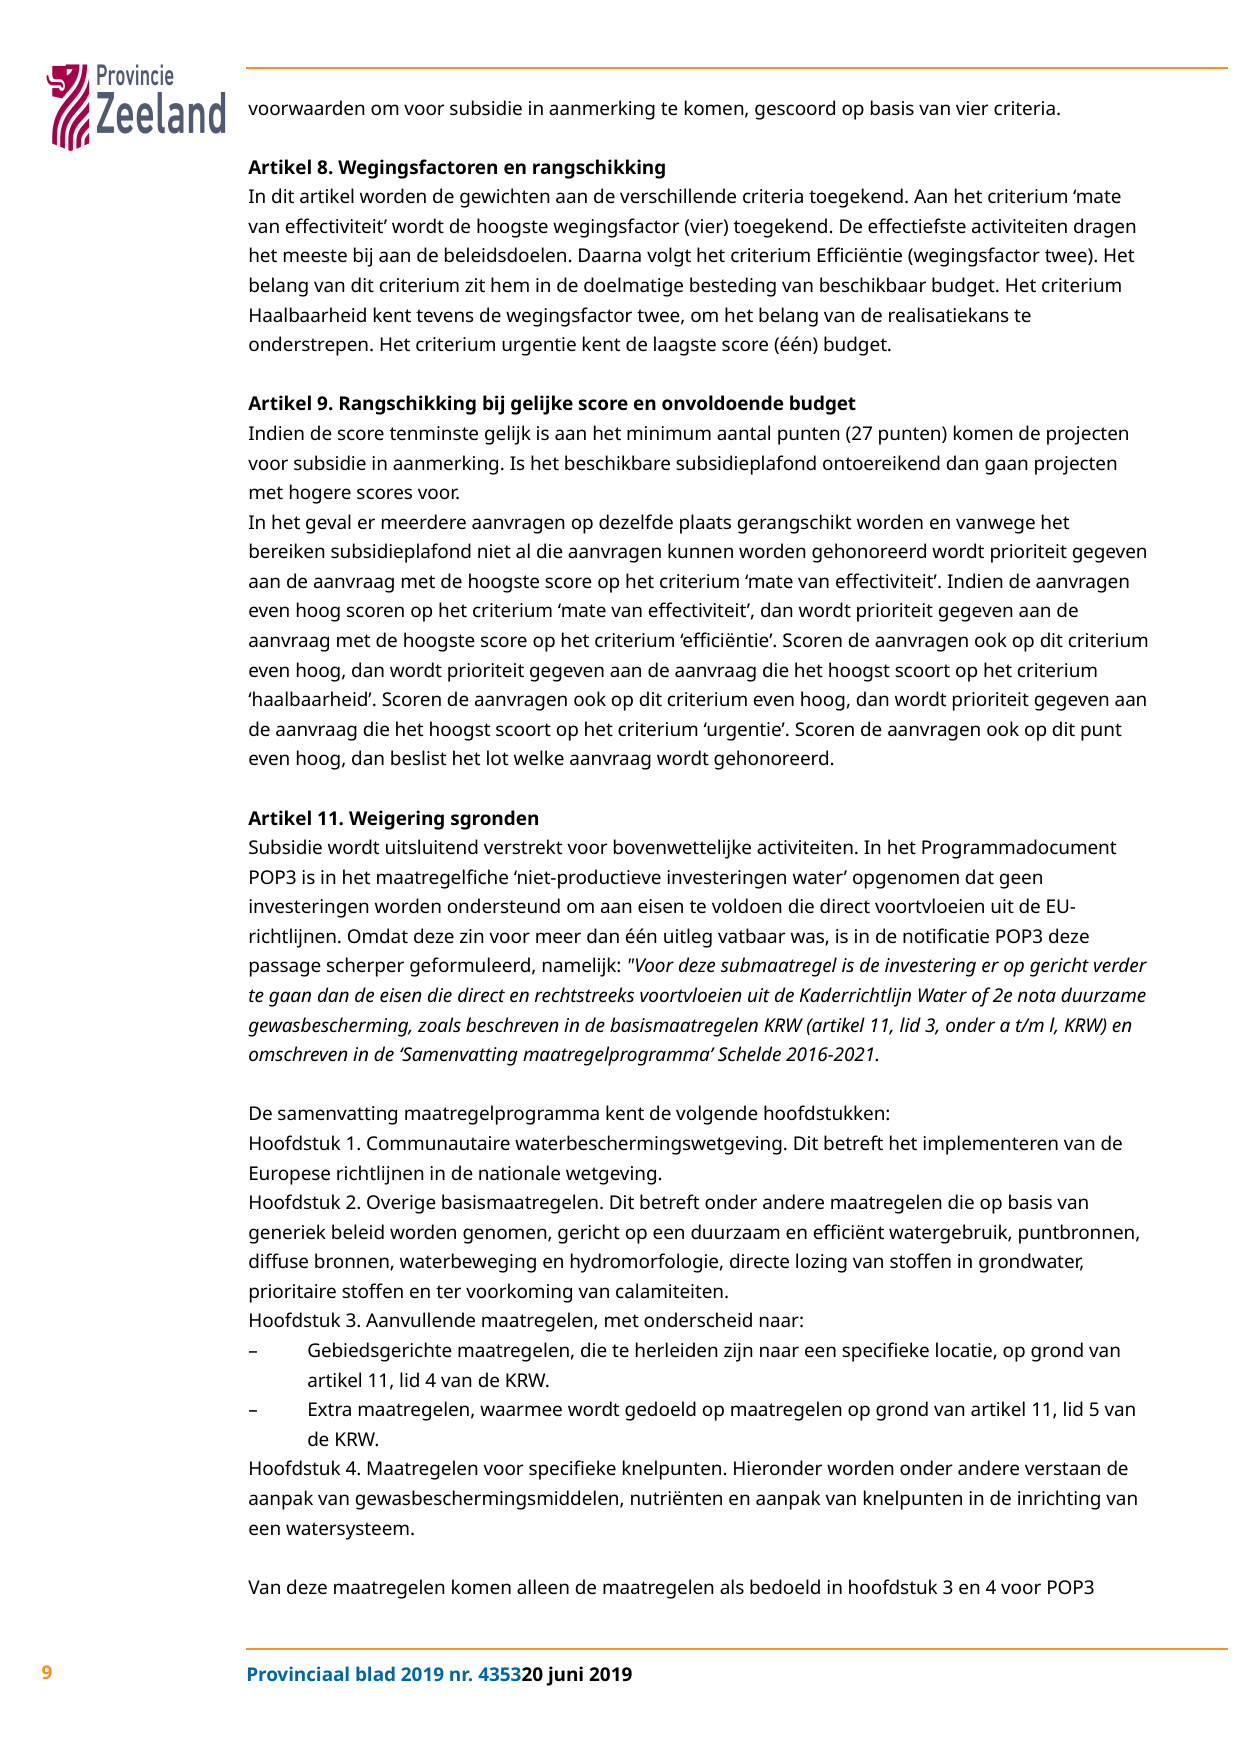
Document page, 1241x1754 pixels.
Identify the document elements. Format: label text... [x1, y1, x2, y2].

picture [41, 47, 231, 172]
text In het geval er meerdere aanvragen op dezelfde plaats gerangschikt worden en vanwege het bereiken subsidieplafond niet al die aanvragen kunnen worden gehonoreerd wordt prioriteit gegeven aan de aanvraag met de hoogste score op het criterium ‘mate van effectiviteit’. Indien de aanvragen even hoog scoren op het criterium ‘mate van effectiviteit’, dan wordt prioriteit gegeven aan de aanvraag met de hoogste score op het criterium ‘efficiëntie’. Scoren de aanvragen ook op dit criterium even hoog, dan wordt prioriteit gegeven aan de aanvraag die het hoogst scoort op het criterium ‘haalbaarheid’. Scoren de aanvragen ook op dit criterium even hoog, dan wordt prioriteit gegeven aan de aanvraag die het hoogst scoort op het criterium ‘urgentie’. Scoren de aanvragen ook op dit punt even hoog, dan beslist het lot welke aanvraag wordt gehonoreerd. [248, 509, 1152, 771]
text voorwaarden om voor subsidie in aanmerking te komen, gescoord op basis van vier criteria. [248, 95, 1152, 121]
text Van deze maatregelen komen alleen de maatregelen als bedoeld in hoofdstuk 3 en 4 voor POP3 [248, 1574, 1152, 1600]
text Hoofdstuk 4. Maatregelen voor specifieke knelpunten. Hieronder worden onder andere verstaan de aanpak van gewasbeschermingsmiddelen, nutriënten en aanpak van knelpunten in de inrichting van een watersysteem. [248, 1456, 1152, 1541]
text Subsidie wordt uitsluitend verstrekt voor bovenwettelijke activiteiten. In het Programmadocument POP3 is in het maatregelfiche ‘niet-productieve investeringen water’ opgenomen dat geen investeringen worden ondersteund om aan eisen te voldoen die direct voortvloeien uit de EU-richtlijnen. Omdat deze zin voor meer dan één uitleg vatbaar was, is in de notificatie POP3 deze passage scherper geformuleerd, namelijk: "Voor deze submaatregel is de investering er op gericht verder te gaan dan de eisen die direct en rechtstreeks voortvloeien uit de Kaderrichtlijn Water of 2e nota duurzame gewasbescherming, zoals beschreven in de basismaatregelen KRW (artikel 11, lid 3, onder a t/m l, KRW) en omschreven in de ‘Samenvatting maatregelprogramma’ Schelde 2016-2021. [248, 834, 1152, 1067]
text Artikel 11. Weigering sgronden [248, 805, 1152, 831]
text Indien de score tenminste gelijk is aan het minimum aantal punten (27 punten) komen de projecten voor subsidie in aanmerking. Is het beschikbare subsidieplafond ontoereikend dan gaan projecten met hogere scores voor. [248, 420, 1152, 505]
text De samenvatting maatregelprogramma kent de volgende hoofdstukken: [248, 1101, 1152, 1126]
text Hoofdstuk 1. Communautaire waterbeschermingswetgeving. Dit betreft het implementeren van de Europese richtlijnen in de nationale wetgeving. [248, 1130, 1152, 1186]
text In dit artikel worden de gewichten aan de verschillende criteria toegekend. Aan het criterium ‘mate van effectiviteit’ wordt de hoogste wegingsfactor (vier) toegekend. De effectiefste activiteiten dragen het meeste bij aan de beleidsdoelen. Daarna volgt het criterium Efficiëntie (wegingsfactor twee). Het belang van dit criterium zit hem in de doelmatige besteding van beschikbaar budget. Het criterium Haalbaarheid kent tevens de wegingsfactor twee, om het belang van de realisatiekans te onderstrepen. Het criterium urgentie kent de laagste score (één) budget. [248, 183, 1152, 357]
list Gebiedsgerichte maatregelen, die te herleiden zijn naar een specifieke locatie, op grond van artikel 11, lid 4 van de KRW. [248, 1337, 1152, 1393]
text Artikel 9. Rangschikking bij gelijke score en onvoldoende budget [248, 391, 1152, 416]
list Extra maatregelen, waarmee wordt gedoeld op maatregelen op grond van artikel 11, lid 5 van de KRW. [248, 1396, 1152, 1452]
text Hoofdstuk 2. Overige basismaatregelen. Dit betreft onder andere maatregelen die op basis van generiek beleid worden genomen, gericht op een duurzaam en efficiënt watergebruik, puntbronnen, diffuse bronnen, waterbeweging en hydromorfologie, directe lozing van stoffen in grondwater, prioritaire stoffen en ter voorkoming van calamiteiten. [248, 1189, 1152, 1304]
text Artikel 8. Wegingsfactoren en rangschikking [248, 154, 1152, 180]
text Hoofdstuk 3. Aanvullende maatregelen, met onderscheid naar: [248, 1308, 1152, 1333]
